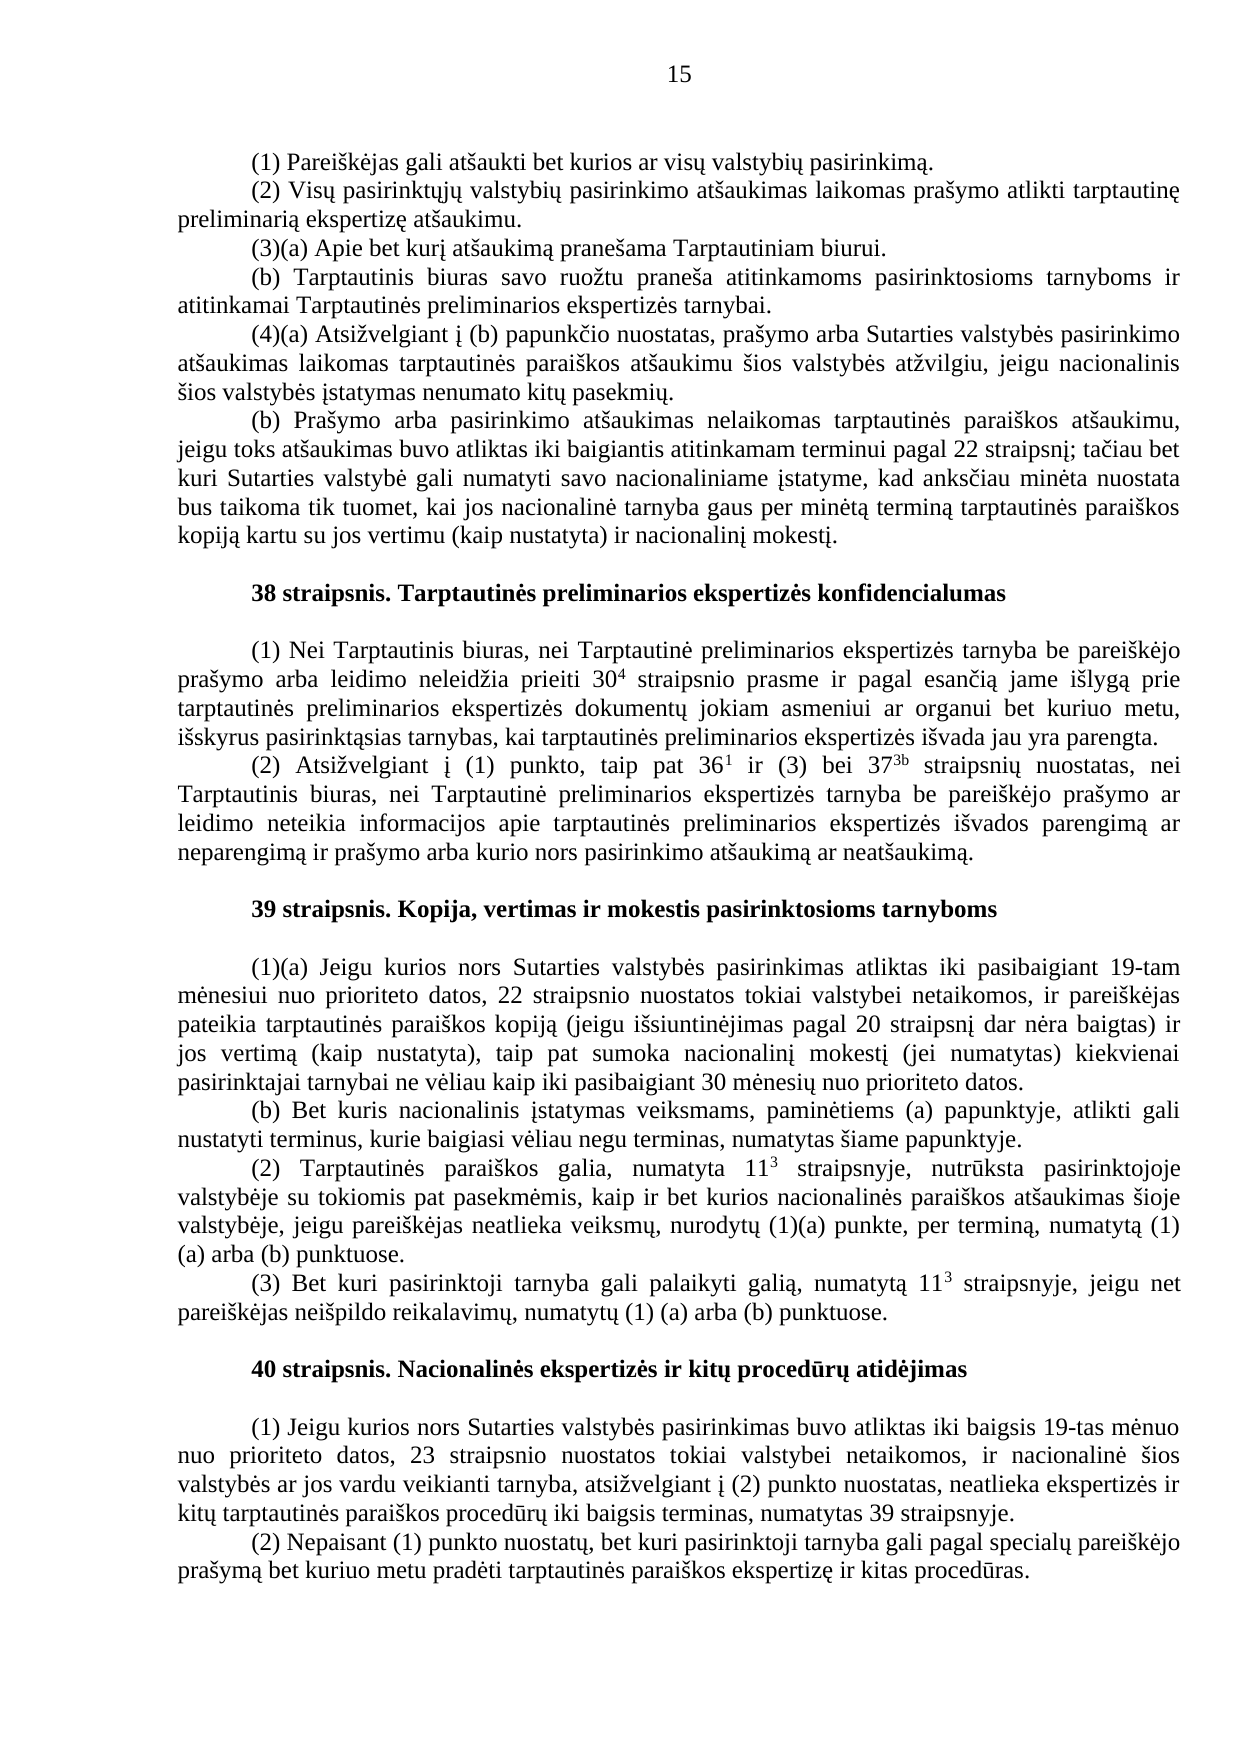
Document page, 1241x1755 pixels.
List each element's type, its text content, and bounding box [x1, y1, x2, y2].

text (1)(a) Jeigu kurios nors Sutarties valstybės pasirinkimas atliktas iki pasibaigiant 19-tam mėnesiui nuo prioriteto datos, 22 straipsnio nuostatos tokiai valstybei netaikomos, ir pareiškėjas pateikia tarptautinės paraiškos kopiją (jeigu išsiuntinėjimas pagal 20 straipsnį dar nėra baigtas) ir jos vertimą (kaip nustatyta), taip pat sumoka nacionalinį mokestį (jei numatytas) kiekvienai pasirinktajai tarnybai ne vėliau kaip iki pasibaigiant 30 mėnesių nuo prioriteto datos. [177, 952, 1181, 1096]
text (3) Bet kuri pasirinktoji tarnyba gali palaikyti galią, numatytą 113 straipsnyje, jeigu net pareiškėjas neišpildo reikalavimų, numatytų (1) (a) arba (b) punktuose. [177, 1268, 1181, 1326]
text (b) Tarptautinis biuras savo ruožtu praneša atitinkamoms pasirinktosioms tarnyboms ir atitinkamai Tarptautinės preliminarios ekspertizės tarnybai. [177, 262, 1181, 319]
text (1) Jeigu kurios nors Sutarties valstybės pasirinkimas buvo atliktas iki baigsis 19-tas mėnuo nuo prioriteto datos, 23 straipsnio nuostatos tokiai valstybei netaikomos, ir nacionalinė šios valstybės ar jos vardu veikianti tarnyba, atsižvelgiant į (2) punkto nuostatas, neatlieka ekspertizės ir kitų tarptautinės paraiškos procedūrų iki baigsis terminas, numatytas 39 straipsnyje. [177, 1412, 1181, 1527]
text (2) Visų pasirinktųjų valstybių pasirinkimo atšaukimas laikomas prašymo atlikti tarptautinę preliminarią ekspertizę atšaukimu. [177, 176, 1181, 233]
text (2) Atsižvelgiant į (1) punkto, taip pat 361 ir (3) bei 373b straipsnių nuostatas, nei Tarptautinis biuras, nei Tarptautinė preliminarios ekspertizės tarnyba be pareiškėjo prašymo ar leidimo neteikia informacijos apie tarptautinės preliminarios ekspertizės išvados parengimą ar neparengimą ir prašymo arba kurio nors pasirinkimo atšaukimą ar neatšaukimą. [177, 751, 1181, 866]
text 38 straipsnis. Tarptautinės preliminarios ekspertizės konfidencialumas [177, 578, 1181, 607]
text (2) Tarptautinės paraiškos galia, numatyta 113 straipsnyje, nutrūksta pasirinktojoje valstybėje su tokiomis pat pasekmėmis, kaip ir bet kurios nacionalinės paraiškos atšaukimas šioje valstybėje, jeigu pareiškėjas neatlieka veiksmų, nurodytų (1)(a) punkte, per terminą, numatytą (1)(a) arba (b) punktuose. [177, 1153, 1181, 1268]
text (b) Bet kuris nacionalinis įstatymas veiksmams, paminėtiems (a) papunktyje, atlikti gali nustatyti terminus, kurie baigiasi vėliau negu terminas, numatytas šiame papunktyje. [177, 1096, 1181, 1153]
text 40 straipsnis. Nacionalinės ekspertizės ir kitų procedūrų atidėjimas [177, 1354, 1181, 1383]
text (2) Nepaisant (1) punkto nuostatų, bet kuri pasirinktoji tarnyba gali pagal specialų pareiškėjo prašymą bet kuriuo metu pradėti tarptautinės paraiškos ekspertizę ir kitas procedūras. [177, 1527, 1181, 1584]
text (1) Pareiškėjas gali atšaukti bet kurios ar visų valstybių pasirinkimą. [177, 147, 1181, 176]
text (4)(a) Atsižvelgiant į (b) papunkčio nuostatas, prašymo arba Sutarties valstybės pasirinkimo atšaukimas laikomas tarptautinės paraiškos atšaukimu šios valstybės atžvilgiu, jeigu nacionalinis šios valstybės įstatymas nenumato kitų pasekmių. [177, 319, 1181, 406]
text (b) Prašymo arba pasirinkimo atšaukimas nelaikomas tarptautinės paraiškos atšaukimu, jeigu toks atšaukimas buvo atliktas iki baigiantis atitinkamam terminui pagal 22 straipsnį; tačiau bet kuri Sutarties valstybė gali numatyti savo nacionaliniame įstatyme, kad anksčiau minėta nuostata bus taikoma tik tuomet, kai jos nacionalinė tarnyba gaus per minėtą terminą tarptautinės paraiškos kopiją kartu su jos vertimu (kaip nustatyta) ir nacionalinį mokestį. [177, 406, 1181, 549]
text 39 straipsnis. Kopija, vertimas ir mokestis pasirinktosioms tarnyboms [177, 894, 1181, 923]
text (1) Nei Tarptautinis biuras, nei Tarptautinė preliminarios ekspertizės tarnyba be pareiškėjo prašymo arba leidimo neleidžia prieiti 304 straipsnio prasme ir pagal esančią jame išlygą prie tarptautinės preliminarios ekspertizės dokumentų jokiam asmeniui ar organui bet kuriuo metu, išskyrus pasirinktąsias tarnybas, kai tarptautinės preliminarios ekspertizės išvada jau yra parengta. [177, 636, 1181, 751]
text (3)(a) Apie bet kurį atšaukimą pranešama Tarptautiniam biurui. [177, 233, 1181, 262]
